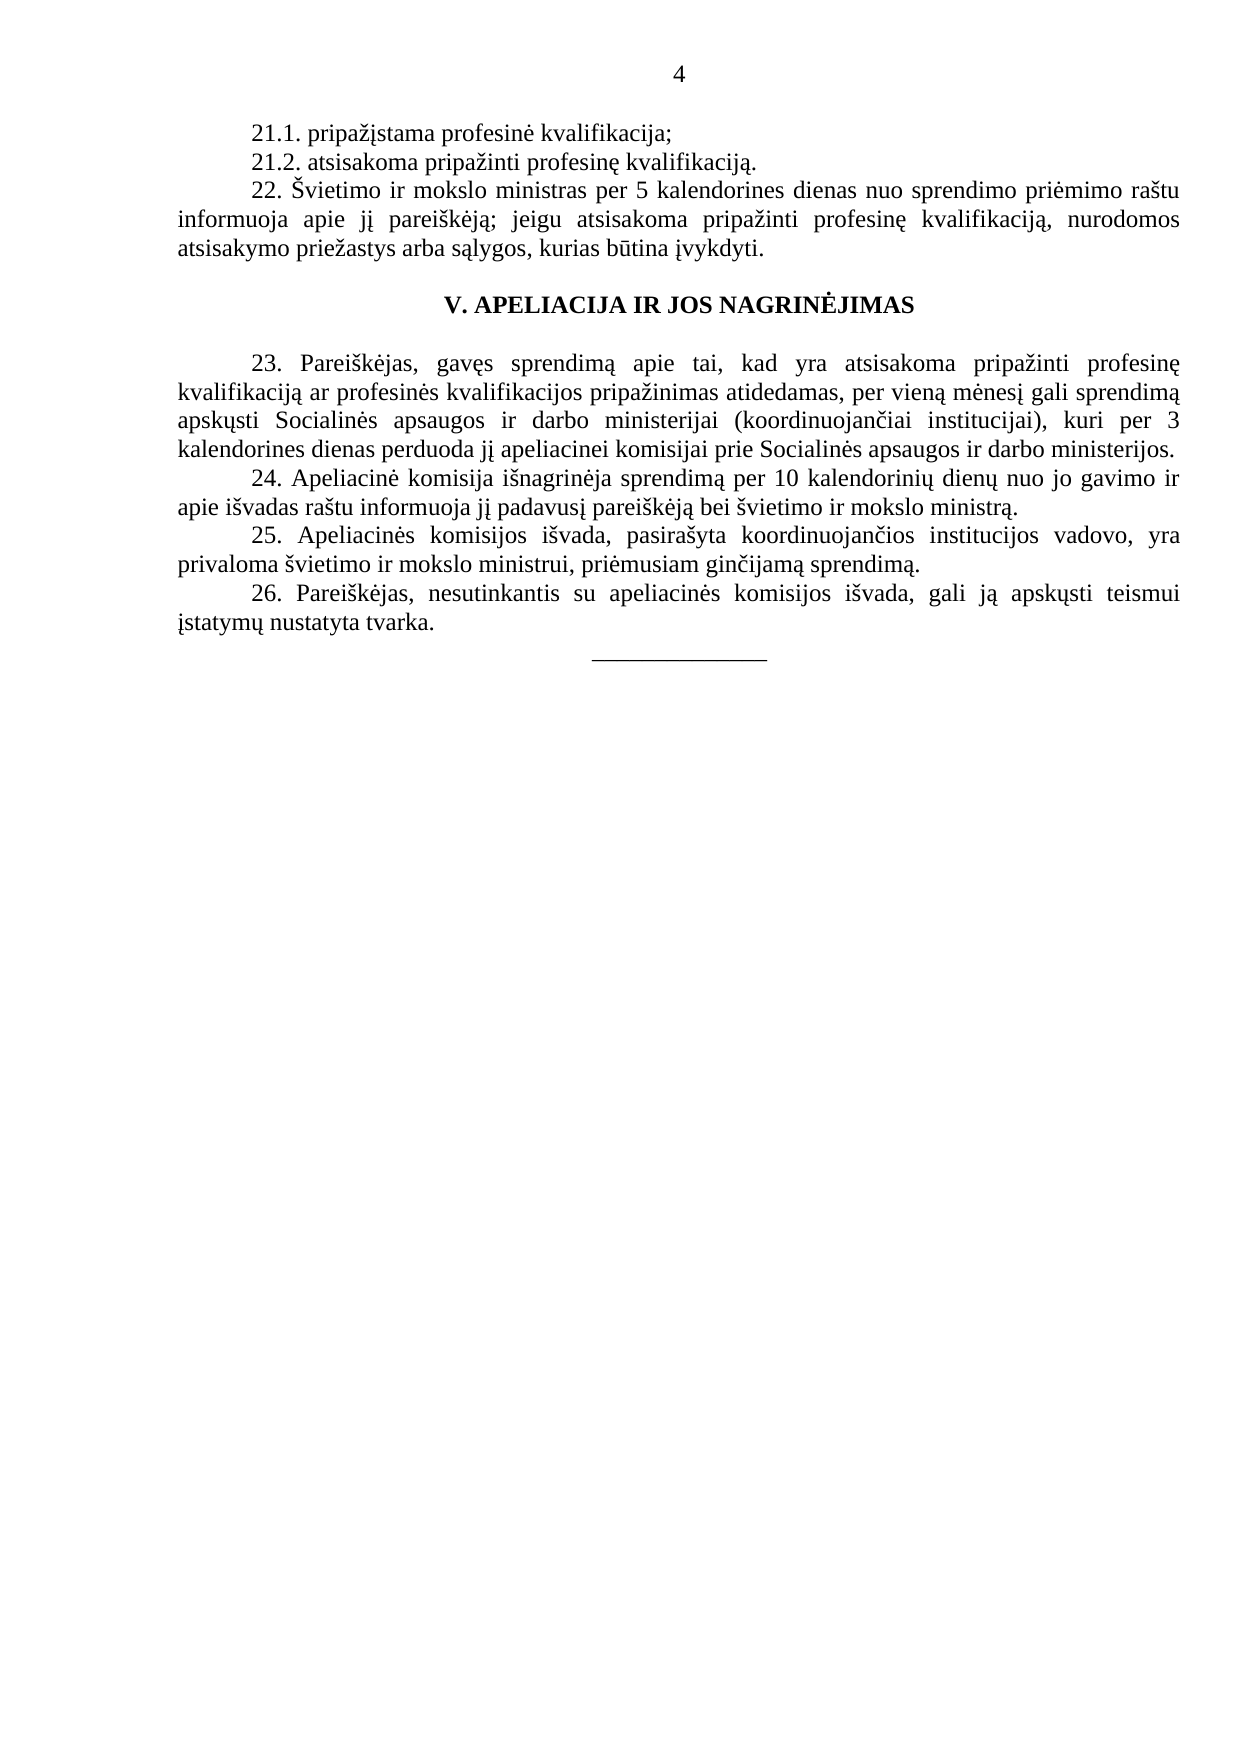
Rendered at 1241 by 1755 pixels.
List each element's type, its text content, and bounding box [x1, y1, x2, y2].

text 21.2. atsisakoma pripažinti profesinę kvalifikaciją. [177, 147, 1181, 176]
text 24. Apeliacinė komisija išnagrinėja sprendimą per 10 kalendorinių dienų nuo jo gavimo ir apie išvadas raštu informuoja jį padavusį pareiškėją bei švietimo ir mokslo ministrą. [177, 463, 1181, 521]
text 25. Apeliacinės komisijos išvada, pasirašyta koordinuojančios institucijos vadovo, yra privaloma švietimo ir mokslo ministrui, priėmusiam ginčijamą sprendimą. [177, 521, 1181, 578]
text 23. Pareiškėjas, gavęs sprendimą apie tai, kad yra atsisakoma pripažinti profesinę kvalifikaciją ar profesinės kvalifikacijos pripažinimas atidedamas, per vieną mėnesį gali sprendimą apskųsti Socialinės apsaugos ir darbo ministerijai (koordinuojančiai institucijai), kuri per 3 kalendorines dienas perduoda jį apeliacinei komisijai prie Socialinės apsaugos ir darbo ministerijos. [177, 348, 1181, 463]
text ______________ [177, 636, 1181, 664]
text 26. Pareiškėjas, nesutinkantis su apeliacinės komisijos išvada, gali ją apskųsti teismui įstatymų nustatyta tvarka. [177, 578, 1181, 636]
text 22. Švietimo ir mokslo ministras per 5 kalendorines dienas nuo sprendimo priėmimo raštu informuoja apie jį pareiškėją; jeigu atsisakoma pripažinti profesinę kvalifikaciją, nurodomos atsisakymo priežastys arba sąlygos, kurias būtina įvykdyti. [177, 176, 1181, 262]
text V. APELIACIJA IR JOS NAGRINĖJIMAS [177, 291, 1181, 319]
text 21.1. pripažįstama profesinė kvalifikacija; [177, 118, 1181, 147]
